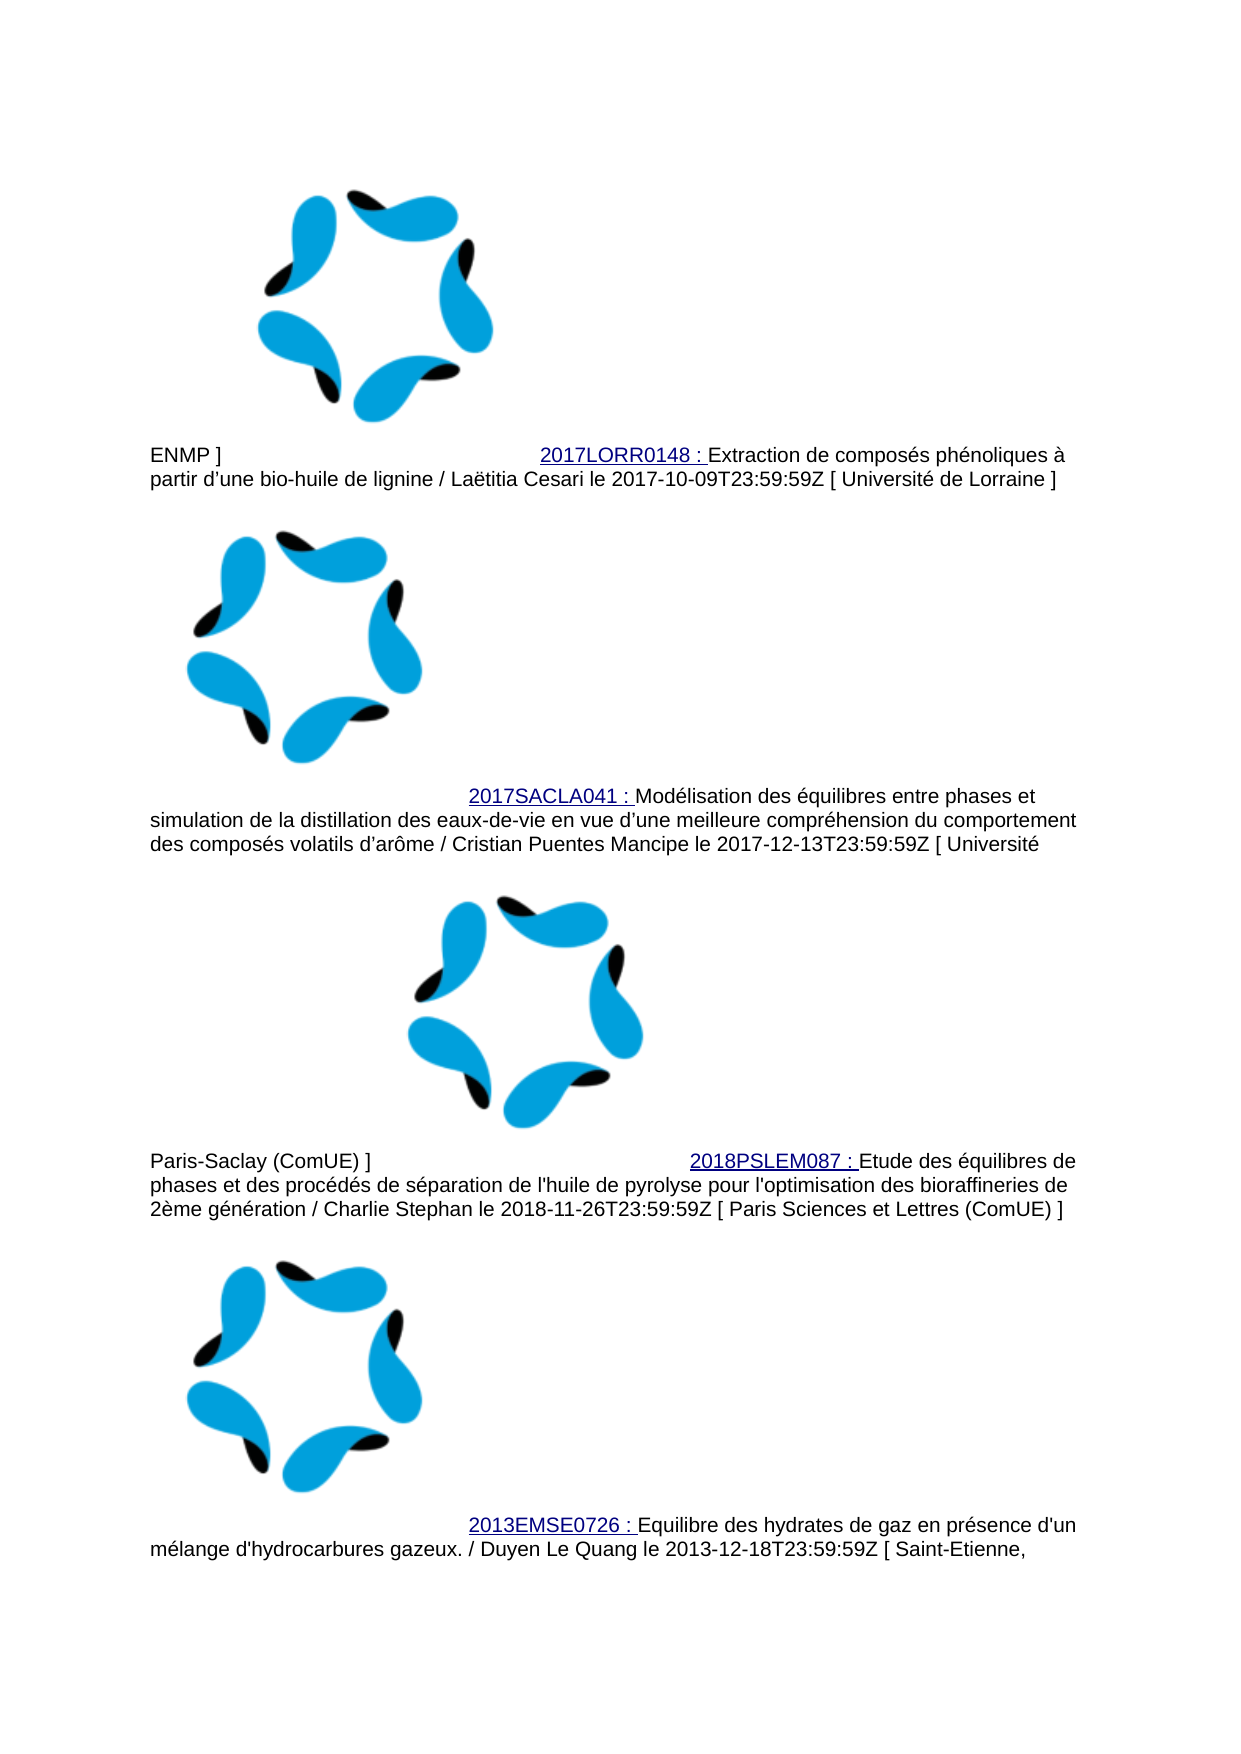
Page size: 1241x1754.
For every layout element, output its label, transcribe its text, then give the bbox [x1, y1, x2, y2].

picture [371, 855, 684, 1169]
picture [150, 490, 463, 804]
picture [221, 150, 534, 463]
text ENMP ] 2017LORR0148 : Extraction de composés phénoliques à partir d’une bio-huile de lignine / Laëtitia Cesari le 2017-10-09T23:59:59Z [ Université de Lorraine ] 2017SACLA041 : Modélisation des équilibres entre phases et simulation de la distillation des eaux-de-vie en vue d’une meilleure compréhension du comportement des composés volatils d’arôme / Cristian Puentes Mancipe le 2017-12-13T23:59:59Z [ Université Paris-Saclay (ComUE) ] 2018PSLEM087 : Etude des équilibres de phases et des procédés de séparation de l'huile de pyrolyse pour l'optimisation des bioraffineries de 2ème génération / Charlie Stephan le 2018-11-26T23:59:59Z [ Paris Sciences et Lettres (ComUE) ] 2013EMSE0726 : Equilibre des hydrates de gaz en présence d'un mélange d'hydrocarbures gazeux. / Duyen Le Quang le 2013-12-18T23:59:59Z [ Saint-Etienne, [150, 150, 1090, 1561]
picture [150, 1220, 463, 1533]
